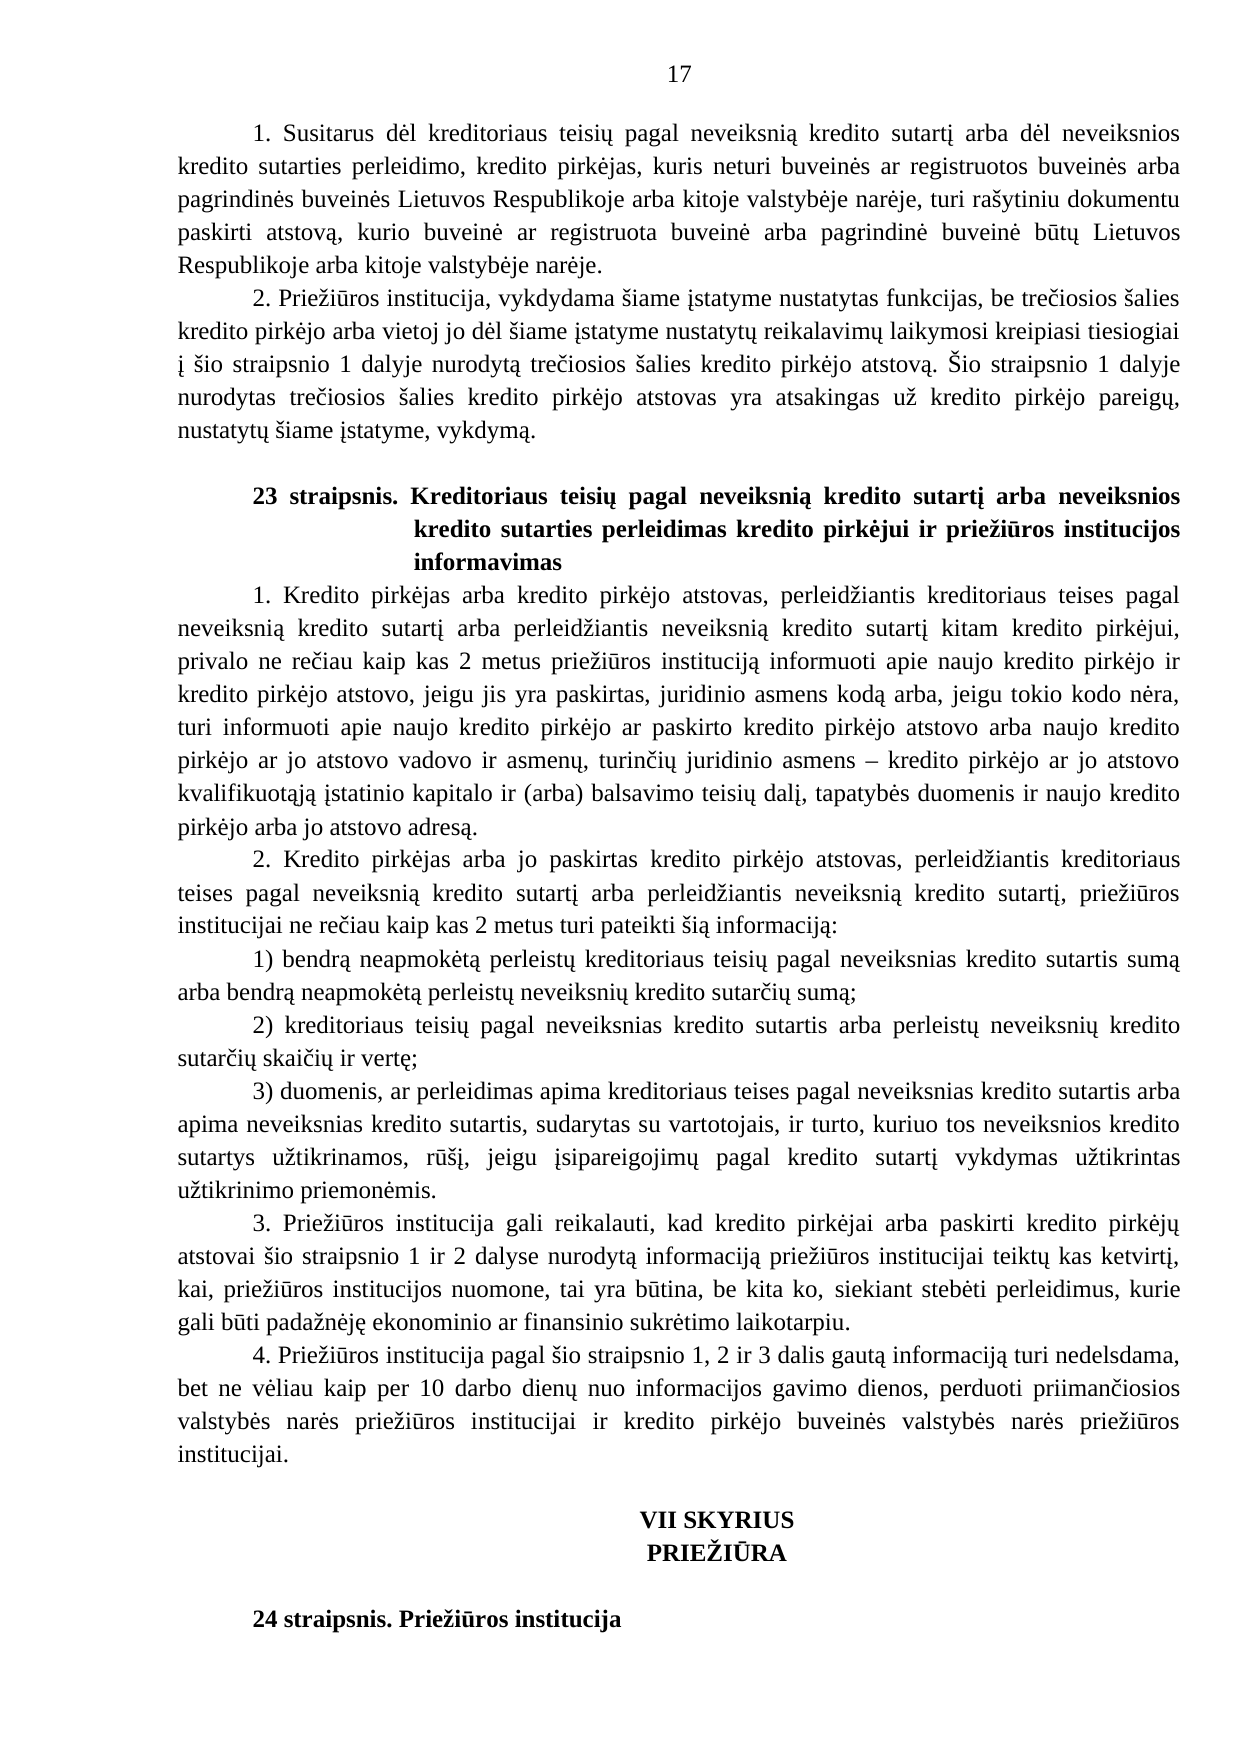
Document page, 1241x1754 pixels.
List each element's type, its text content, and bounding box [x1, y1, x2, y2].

text 2. Priežiūros institucija, vykdydama šiame įstatyme nustatytas funkcijas, be trečiosios šalies kredito pirkėjo arba vietoj jo dėl šiame įstatyme nustatytų reikalavimų laikymosi kreipiasi tiesiogiai į šio straipsnio 1 dalyje nurodytą trečiosios šalies kredito pirkėjo atstovą. Šio straipsnio 1 dalyje nurodytas trečiosios šalies kredito pirkėjo atstovas yra atsakingas už kredito pirkėjo pareigų, nustatytų šiame įstatyme, vykdymą. [177, 283, 1181, 444]
text VII SKYRIUS [177, 1505, 1181, 1534]
text 2. Kredito pirkėjas arba jo paskirtas kredito pirkėjo atstovas, perleidžiantis kreditoriaus teises pagal neveiksnią kredito sutartį arba perleidžiantis neveiksnią kredito sutartį, priežiūros institucijai ne rečiau kaip kas 2 metus turi pateikti šią informaciją: [177, 844, 1181, 939]
text 4. Priežiūros institucija pagal šio straipsnio 1, 2 ir 3 dalis gautą informaciją turi nedelsdama, bet ne vėliau kaip per 10 darbo dienų nuo informacijos gavimo dienos, perduoti priimančiosios valstybės narės priežiūros institucijai ir kredito pirkėjo buveinės valstybės narės priežiūros institucijai. [177, 1340, 1181, 1468]
text PRIEŽIŪRA [177, 1538, 1181, 1567]
text 1) bendrą neapmokėtą perleistų kreditoriaus teisių pagal neveiksnias kredito sutartis sumą arba bendrą neapmokėtą perleistų neveiksnių kredito sutarčių sumą; [177, 944, 1181, 1005]
text 23 straipsnis. Kreditoriaus teisių pagal neveiksnią kredito sutartį arba neveiksnios kredito sutarties perleidimas kredito pirkėjui ir priežiūros institucijos informavimas [252, 481, 1181, 576]
text 3) duomenis, ar perleidimas apima kreditoriaus teises pagal neveiksnias kredito sutartis arba apima neveiksnias kredito sutartis, sudarytas su vartotojais, ir turto, kuriuo tos neveiksnios kredito sutartys užtikrinamos, rūšį, jeigu įsipareigojimų pagal kredito sutartį vykdymas užtikrintas užtikrinimo priemonėmis. [177, 1076, 1181, 1203]
text 1. Kredito pirkėjas arba kredito pirkėjo atstovas, perleidžiantis kreditoriaus teises pagal neveiksnią kredito sutartį arba perleidžiantis neveiksnią kredito sutartį kitam kredito pirkėjui, privalo ne rečiau kaip kas 2 metus priežiūros instituciją informuoti apie naujo kredito pirkėjo ir kredito pirkėjo atstovo, jeigu jis yra paskirtas, juridinio asmens kodą arba, jeigu tokio kodo nėra, turi informuoti apie naujo kredito pirkėjo ar paskirto kredito pirkėjo atstovo arba naujo kredito pirkėjo ar jo atstovo vadovo ir asmenų, turinčių juridinio asmens – kredito pirkėjo ar jo atstovo kvalifikuotąją įstatinio kapitalo ir (arba) balsavimo teisių dalį, tapatybės duomenis ir naujo kredito pirkėjo arba jo atstovo adresą. [177, 580, 1181, 840]
text 3. Priežiūros institucija gali reikalauti, kad kredito pirkėjai arba paskirti kredito pirkėjų atstovai šio straipsnio 1 ir 2 dalyse nurodytą informaciją priežiūros institucijai teiktų kas ketvirtį, kai, priežiūros institucijos nuomone, tai yra būtina, be kita ko, siekiant stebėti perleidimus, kurie gali būti padažnėję ekonominio ar finansinio sukrėtimo laikotarpiu. [177, 1208, 1181, 1336]
text 2) kreditoriaus teisių pagal neveiksnias kredito sutartis arba perleistų neveiksnių kredito sutarčių skaičių ir vertę; [177, 1010, 1181, 1071]
text 1. Susitarus dėl kreditoriaus teisių pagal neveiksnią kredito sutartį arba dėl neveiksnios kredito sutarties perleidimo, kredito pirkėjas, kuris neturi buveinės ar registruotos buveinės arba pagrindinės buveinės Lietuvos Respublikoje arba kitoje valstybėje narėje, turi rašytiniu dokumentu paskirti atstovą, kurio buveinė ar registruota buveinė arba pagrindinė buveinė būtų Lietuvos Respublikoje arba kitoje valstybėje narėje. [177, 118, 1181, 279]
text 24 straipsnis. Priežiūros institucija [177, 1604, 1181, 1633]
